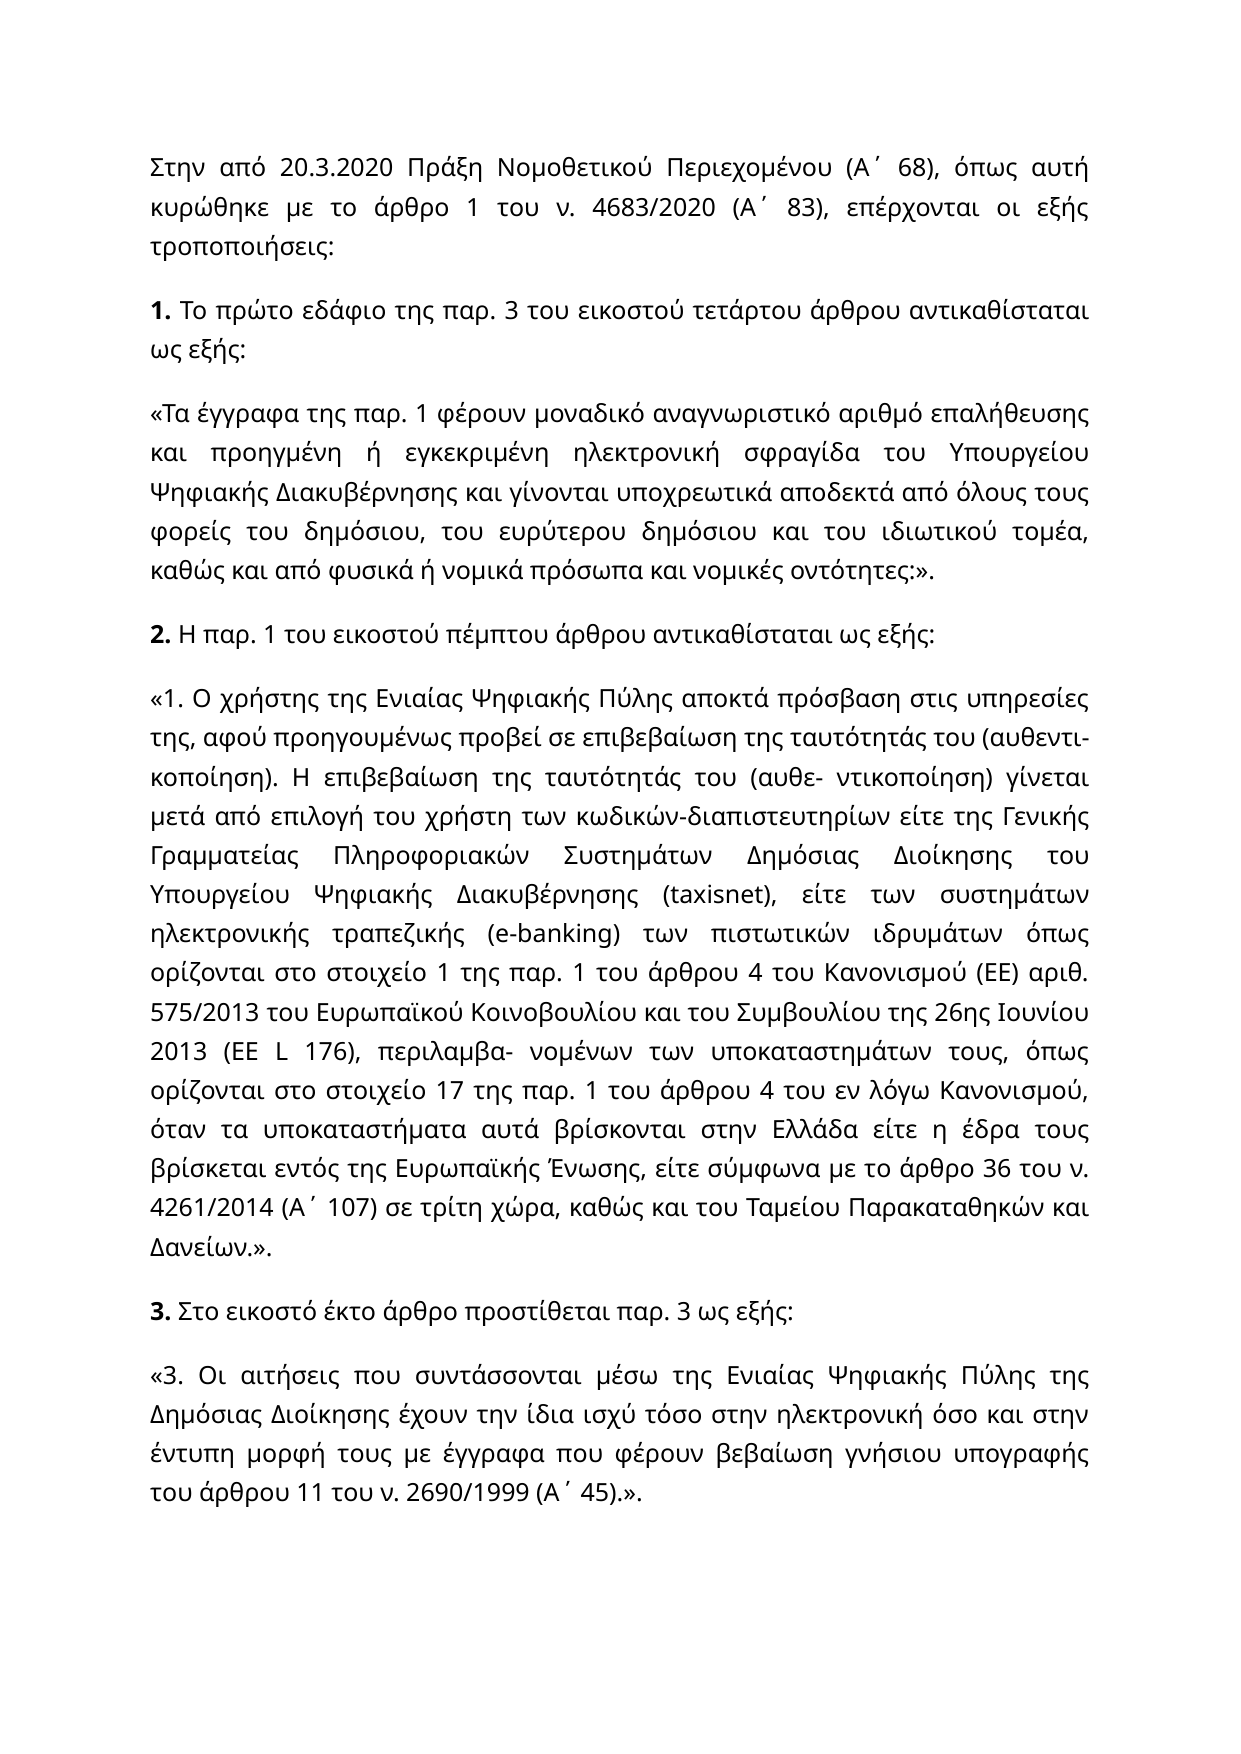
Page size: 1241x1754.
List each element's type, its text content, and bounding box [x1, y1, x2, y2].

text 2. Η παρ. 1 του εικοστού πέμπτου άρθρου αντικαθίσταται ως εξής: [150, 617, 1090, 651]
text «3. Οι αιτήσεις που συντάσσονται μέσω της Ενιαίας Ψηφιακής Πύλης της Δημόσιας Διοίκησης έχουν την ίδια ισχύ τόσο στην ηλεκτρονική όσο και στην έντυπη μορφή τους με έγγραφα που φέρουν βεβαίωση γνήσιου υπογραφής του άρθρου 11 του ν. 2690/1999 (Α΄ 45).». [150, 1357, 1090, 1509]
text «Τα έγγραφα της παρ. 1 φέρουν μοναδικό αναγνωριστικό αριθμό επαλήθευσης και προηγμένη ή εγκεκριμένη ηλεκτρονική σφραγίδα του Υπουργείου Ψηφιακής Διακυβέρνησης και γίνονται υποχρεωτικά αποδεκτά από όλους τους φορείς του δημόσιου, του ευρύτερου δημόσιου και του ιδιωτικού τομέα, καθώς και από φυσικά ή νομικά πρόσωπα και νομικές οντότητες:». [150, 396, 1090, 587]
text 3. Στο εικοστό έκτο άρθρο προστίθεται παρ. 3 ως εξής: [150, 1293, 1090, 1327]
text «1. Ο χρήστης της Ενιαίας Ψηφιακής Πύλης αποκτά πρόσβαση στις υπηρεσίες της, αφού προηγουμένως προβεί σε επιβεβαίωση της ταυτότητάς του (αυθεντι- κοποίηση). Η επιβεβαίωση της ταυτότητάς του (αυθε- ντικοποίηση) γίνεται μετά από επιλογή του χρήστη των κωδικών-διαπιστευτηρίων είτε της Γενικής Γραμματείας Πληροφοριακών Συστημάτων Δημόσιας Διοίκησης του Υπουργείου Ψηφιακής Διακυβέρνησης (taxisnet), είτε των συστημάτων ηλεκτρονικής τραπεζικής (e-banking) των πιστωτικών ιδρυμάτων όπως ορίζονται στο στοιχείο 1 της παρ. 1 του άρθρου 4 του Κανονισμού (ΕΕ) αριθ. 575/2013 του Ευρωπαϊκού Κοινοβουλίου και του Συμβουλίου της 26ης Ιουνίου 2013 (EE L 176), περιλαμβα- νομένων των υποκαταστημάτων τους, όπως ορίζονται στο στοιχείο 17 της παρ. 1 του άρθρου 4 του εν λόγω Κανονισμού, όταν τα υποκαταστήματα αυτά βρίσκονται στην Ελλάδα είτε η έδρα τους βρίσκεται εντός της Ευρωπαϊκής Ένωσης, είτε σύμφωνα με το άρθρο 36 του ν. 4261/2014 (Α΄ 107) σε τρίτη χώρα, καθώς και του Ταμείου Παρακαταθηκών και Δανείων.». [150, 681, 1090, 1263]
text Στην από 20.3.2020 Πράξη Νομοθετικού Περιεχομένου (Α΄ 68), όπως αυτή κυρώθηκε με το άρθρο 1 του ν. 4683/2020 (Α΄ 83), επέρχονται οι εξής τροποποιήσεις: [150, 150, 1090, 262]
text 1. Το πρώτο εδάφιο της παρ. 3 του εικοστού τετάρτου άρθρου αντικαθίσταται ως εξής: [150, 292, 1090, 366]
